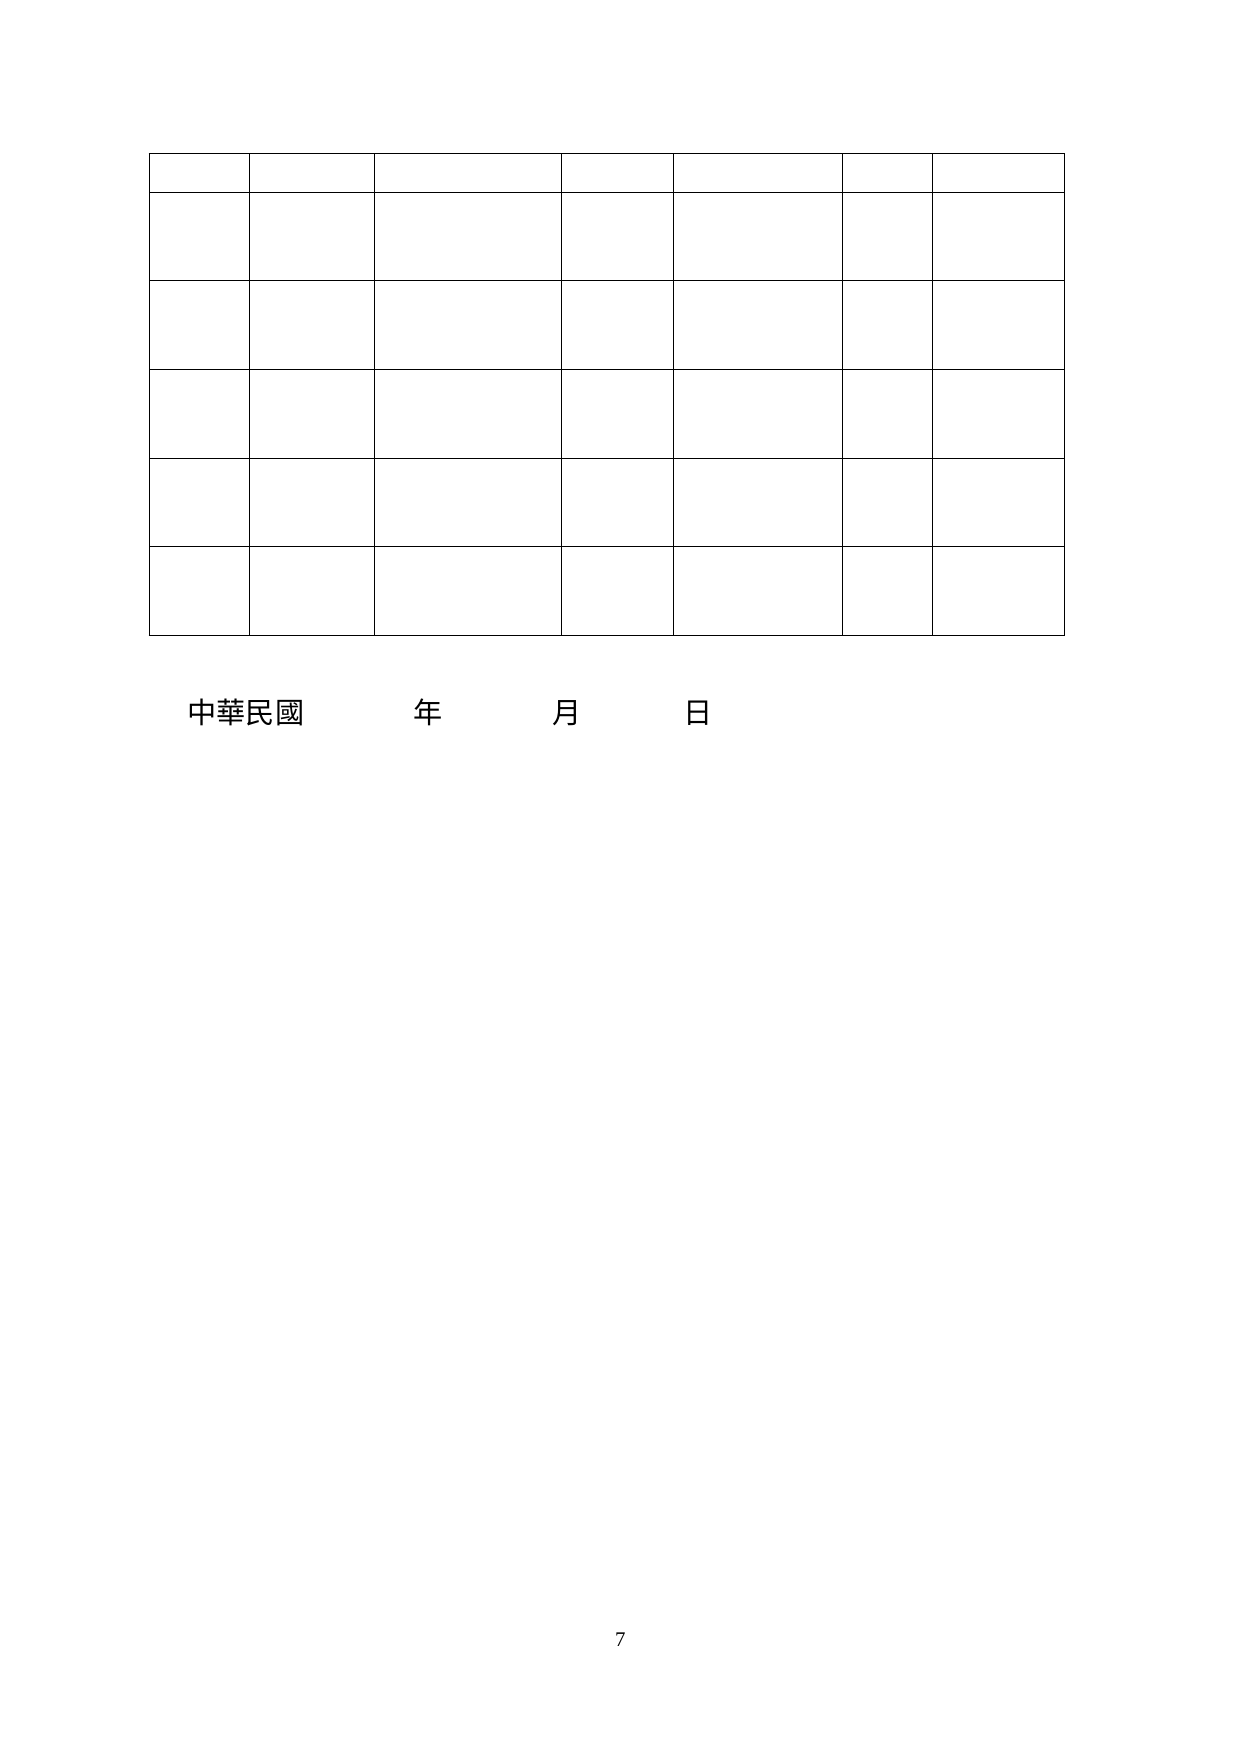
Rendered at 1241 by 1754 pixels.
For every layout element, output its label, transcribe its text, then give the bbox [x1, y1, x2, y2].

table_cell [250, 370, 374, 457]
table_cell [843, 547, 932, 634]
table_cell [250, 154, 374, 192]
table_cell [150, 370, 249, 457]
table_cell [933, 193, 1064, 280]
table_cell [150, 193, 249, 280]
table_cell [933, 370, 1064, 457]
table_cell [674, 281, 842, 369]
table_cell [250, 459, 374, 546]
table_cell [843, 459, 932, 546]
table_cell [933, 154, 1064, 192]
text 中華民國 年 月 日 [187, 673, 1053, 748]
table_cell [250, 193, 374, 280]
table_cell [562, 281, 673, 369]
table_cell [843, 281, 932, 369]
table_cell [843, 193, 932, 280]
table_cell [150, 281, 249, 369]
table_cell [250, 281, 374, 369]
table_cell [843, 370, 932, 457]
table_cell [375, 154, 561, 192]
table_cell [562, 370, 673, 457]
table_cell [562, 154, 673, 192]
table_cell [150, 154, 249, 192]
table_cell [674, 154, 842, 192]
table_cell [933, 547, 1064, 634]
table_cell [150, 547, 249, 634]
table_cell [562, 459, 673, 546]
table_cell [674, 370, 842, 457]
table_cell [250, 547, 374, 634]
table_cell [150, 459, 249, 546]
table_cell [933, 281, 1064, 369]
table_cell [674, 459, 842, 546]
table_cell [674, 547, 842, 634]
table_cell [375, 370, 561, 457]
table_cell [375, 193, 561, 280]
table_cell [843, 154, 932, 192]
table_cell [375, 459, 561, 546]
table_cell [674, 193, 842, 280]
table_cell [375, 547, 561, 634]
table_cell [562, 193, 673, 280]
table_cell [562, 547, 673, 634]
table_cell [375, 281, 561, 369]
table_cell [933, 459, 1064, 546]
